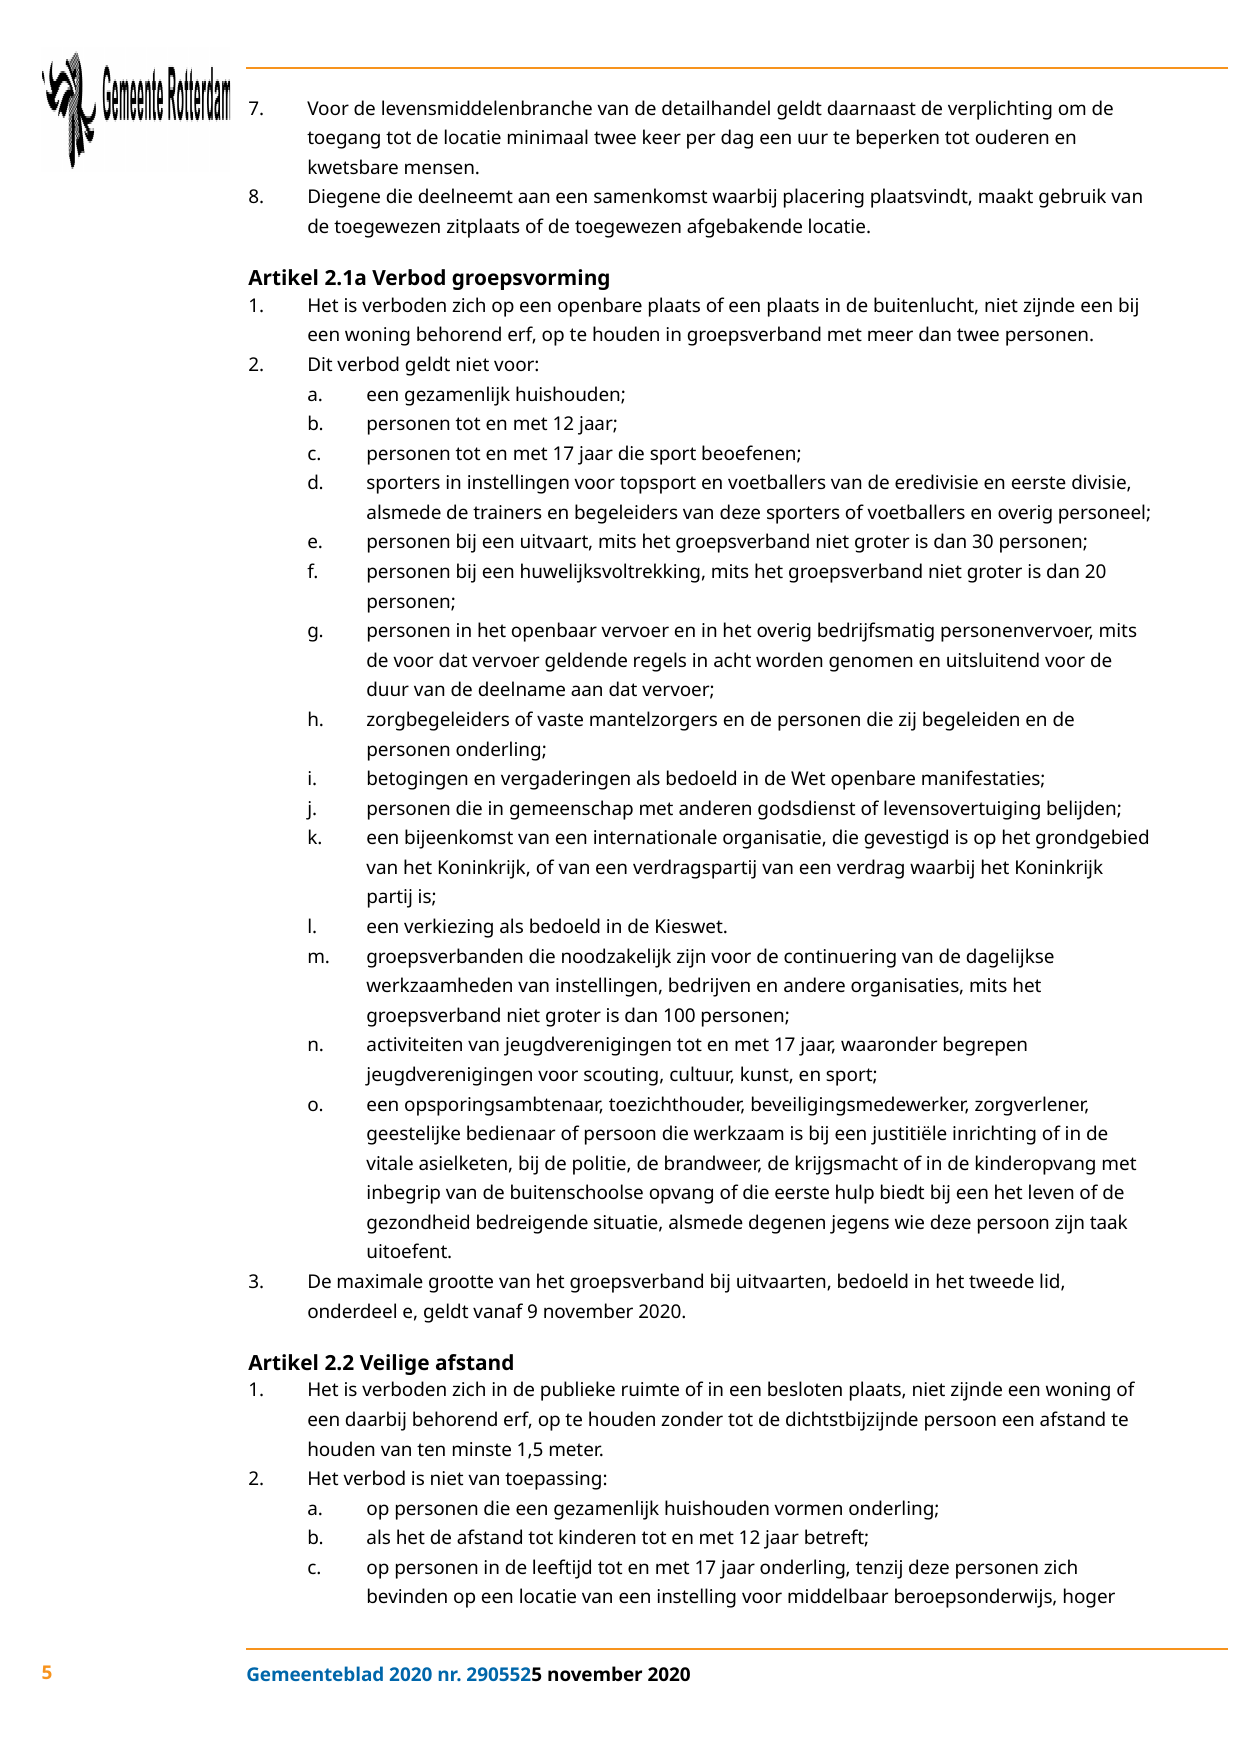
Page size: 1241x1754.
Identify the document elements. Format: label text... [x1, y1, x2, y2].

list personen tot en met 17 jaar die sport beoefenen; [307, 440, 1152, 466]
list sporters in instellingen voor topsport en voetballers van de eredivisie en eerste divisie, alsmede de trainers en begeleiders van deze sporters of voetballers en overig personeel; [307, 469, 1152, 525]
list De maximale grootte van het groepsverband bij uitvaarten, bedoeld in het tweede lid, onderdeel e, geldt vanaf 9 november 2020. [248, 1268, 1152, 1323]
list personen in het openbaar vervoer en in het overig bedrijfsmatig personenvervoer, mits de voor dat vervoer geldende regels in acht worden genomen en uitsluitend voor de duur van de deelname aan dat vervoer; [307, 617, 1152, 702]
list groepsverbanden die noodzakelijk zijn voor de continuering van de dagelijkse werkzaamheden van instellingen, bedrijven en andere organisaties, mits het groepsverband niet groter is dan 100 personen; [307, 943, 1152, 1028]
list personen bij een huwelijksvoltrekking, mits het groepsverband niet groter is dan 20 personen; [307, 558, 1152, 613]
list een gezamenlijk huishouden; [307, 381, 1152, 406]
list een opsporingsambtenaar, toezichthouder, beveiligingsmedewerker, zorgverlener, geestelijke bedienaar of persoon die werkzaam is bij een justitiële inrichting of in de vitale asielketen, bij de politie, de brandweer, de krijgsmacht of in de kinderopvang met inbegrip van de buitenschoolse opvang of die eerste hulp biedt bij een het leven of de gezondheid bedreigende situatie, alsmede degenen jegens wie deze persoon zijn taak uitoefent. [307, 1091, 1152, 1264]
list als het de afstand tot kinderen tot en met 12 jaar betreft; [307, 1524, 1152, 1550]
list Dit verbod geldt niet voor: [248, 351, 1152, 377]
list Diegene die deelneemt aan een samenkomst waarbij placering plaatsvindt, maakt gebruik van de toegewezen zitplaats of de toegewezen afgebakende locatie. [248, 183, 1152, 239]
list personen die in gemeenschap met anderen godsdienst of levensovertuiging belijden; [307, 795, 1152, 821]
list op personen die een gezamenlijk huishouden vormen onderling; [307, 1495, 1152, 1521]
list Het is verboden zich op een openbare plaats of een plaats in de buitenlucht, niet zijnde een bij een woning behorend erf, op te houden in groepsverband met meer dan twee personen. [248, 292, 1152, 347]
list een verkiezing als bedoeld in de Kieswet. [307, 913, 1152, 939]
list Het verbod is niet van toepassing: [248, 1465, 1152, 1491]
list personen bij een uitvaart, mits het groepsverband niet groter is dan 30 personen; [307, 529, 1152, 554]
list personen tot en met 12 jaar; [307, 410, 1152, 436]
list zorgbegeleiders of vaste mantelzorgers en de personen die zij begeleiden en de personen onderling; [307, 706, 1152, 761]
list activiteiten van jeugdverenigingen tot en met 17 jaar, waaronder begrepen jeugdverenigingen voor scouting, cultuur, kunst, en sport; [307, 1032, 1152, 1087]
text Artikel 2.2 Veilige afstand [248, 1348, 1152, 1377]
list een bijeenkomst van een internationale organisatie, die gevestigd is op het grondgebied van het Koninkrijk, of van een verdragspartij van een verdrag waarbij het Koninkrijk partij is; [307, 824, 1152, 909]
list betogingen en vergaderingen als bedoeld in de Wet openbare manifestaties; [307, 765, 1152, 791]
list Het is verboden zich in de publieke ruimte of in een besloten plaats, niet zijnde een woning of een daarbij behorend erf, op te houden zonder tot de dichtstbijzijnde persoon een afstand te houden van ten minste 1,5 meter. [248, 1377, 1152, 1462]
list Voor de levensmiddelenbranche van de detailhandel geldt daarnaast de verplichting om de toegang tot de locatie minimaal twee keer per dag een uur te beperken tot ouderen en kwetsbare mensen. [248, 95, 1152, 180]
picture [41, 47, 231, 172]
list op personen in de leeftijd tot en met 17 jaar onderling, tenzij deze personen zich bevinden op een locatie van een instelling voor middelbaar beroepsonderwijs, hoger [307, 1554, 1152, 1609]
text Artikel 2.1a Verbod groepsvorming [248, 263, 1152, 292]
